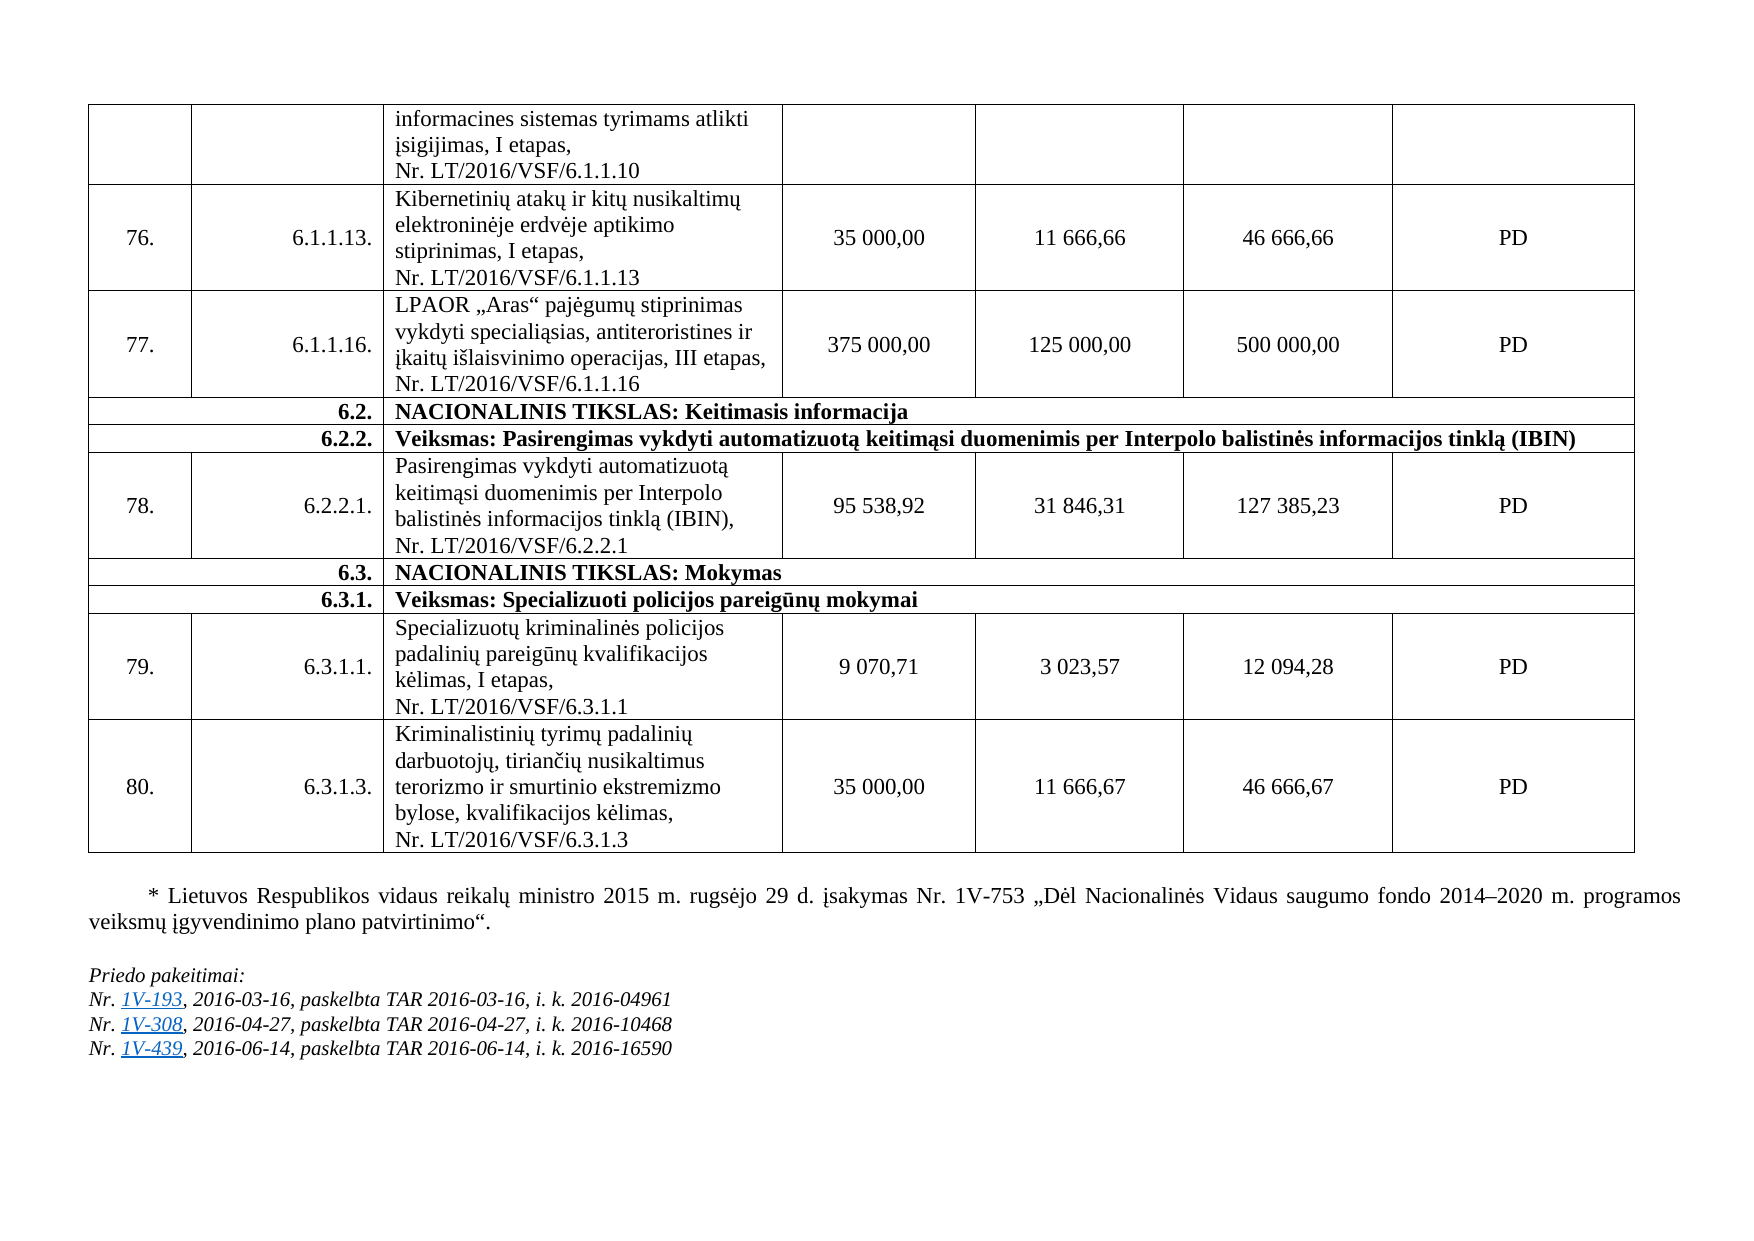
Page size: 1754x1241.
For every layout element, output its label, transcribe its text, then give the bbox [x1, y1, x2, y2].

text Priedo pakeitimai: [89, 963, 1665, 987]
table_cell NACIONALINIS TIKSLAS: Mokymas [384, 559, 1634, 585]
table_cell 78. [89, 453, 191, 558]
table_cell NACIONALINIS TIKSLAS: Keitimasis informacija [384, 398, 1634, 424]
table_cell 6.3.1.3. [192, 720, 383, 852]
table_cell 6.2. [89, 398, 383, 424]
table_cell informacines sistemas tyrimams atlikti įsigijimas, I etapas, Nr. LT/2016/VSF/6.1.1.10 [384, 105, 782, 184]
table_cell Kibernetinių atakų ir kitų nusikaltimų elektroninėje erdvėje aptikimo stiprinimas, I etapas, Nr. LT/2016/VSF/6.1.1.13 [384, 185, 782, 290]
table_cell 35 000,00 [783, 185, 975, 290]
table_cell 500 000,00 [1184, 291, 1392, 397]
text Nr. 1V-193, 2016-03-16, paskelbta TAR 2016-03-16, i. k. 2016-04961 [89, 987, 1665, 1011]
table_cell PD [1393, 185, 1634, 290]
table_cell Kriminalistinių tyrimų padalinių darbuotojų, tiriančių nusikaltimus terorizmo ir smurtinio ekstremizmo bylose, kvalifikacijos kėlimas, Nr. LT/2016/VSF/6.3.1.3 [384, 720, 782, 852]
table_cell 46 666,66 [1184, 185, 1392, 290]
text Nr. 1V-439, 2016-06-14, paskelbta TAR 2016-06-14, i. k. 2016-16590 [89, 1036, 1665, 1059]
table_cell 3 023,57 [976, 614, 1183, 719]
table_cell [1184, 105, 1392, 184]
table_cell Veiksmas: Pasirengimas vykdyti automatizuotą keitimąsi duomenimis per Interpolo balistinės informacijos tinklą (IBIN) [384, 425, 1634, 452]
table_cell 77. [89, 291, 191, 397]
table_cell 79. [89, 614, 191, 719]
text Nr. 1V-308, 2016-04-27, paskelbta TAR 2016-04-27, i. k. 2016-10468 [89, 1011, 1665, 1036]
table_cell 9 070,71 [783, 614, 975, 719]
table_cell [192, 105, 383, 184]
table_cell 375 000,00 [783, 291, 975, 397]
table_cell 125 000,00 [976, 291, 1183, 397]
table_cell 127 385,23 [1184, 453, 1392, 558]
table_cell 6.2.2.1. [192, 453, 383, 558]
table_cell [783, 105, 975, 184]
table_cell 80. [89, 720, 191, 852]
table_cell 46 666,67 [1184, 720, 1392, 852]
table_cell PD [1393, 614, 1634, 719]
table_cell [89, 105, 191, 184]
table_cell PD [1393, 291, 1634, 397]
table_cell [1393, 105, 1634, 184]
table_cell 35 000,00 [783, 720, 975, 852]
table_cell 6.2.2. [89, 425, 383, 452]
text * Lietuvos Respublikos vidaus reikalų ministro 2015 m. rugsėjo 29 d. įsakymas Nr. 1V-753 „Dėl Nacionalinės Vidaus saugumo fondo 2014–2020 m. programos veiksmų įgyvendinimo plano patvirtinimo“. [89, 882, 1683, 934]
table_cell 11 666,66 [976, 185, 1183, 290]
table_cell PD [1393, 720, 1634, 852]
table_cell 6.3.1.1. [192, 614, 383, 719]
table_cell Pasirengimas vykdyti automatizuotą keitimąsi duomenimis per Interpolo balistinės informacijos tinklą (IBIN), Nr. LT/2016/VSF/6.2.2.1 [384, 453, 782, 558]
table_cell Veiksmas: Specializuoti policijos pareigūnų mokymai [384, 586, 1634, 613]
table_cell [976, 105, 1183, 184]
table_cell 6.1.1.13. [192, 185, 383, 290]
table_cell 76. [89, 185, 191, 290]
table_cell Specializuotų kriminalinės policijos padalinių pareigūnų kvalifikacijos kėlimas, I etapas, Nr. LT/2016/VSF/6.3.1.1 [384, 614, 782, 719]
table_cell 11 666,67 [976, 720, 1183, 852]
table_cell 6.3.1. [89, 586, 383, 613]
table_cell 6.3. [89, 559, 383, 585]
table_cell LPAOR „Aras“ pajėgumų stiprinimas vykdyti specialiąsias, antiteroristines ir įkaitų išlaisvinimo operacijas, III etapas, Nr. LT/2016/VSF/6.1.1.16 [384, 291, 782, 397]
table_cell 6.1.1.16. [192, 291, 383, 397]
table_cell 31 846,31 [976, 453, 1183, 558]
table_cell PD [1393, 453, 1634, 558]
table_cell 12 094,28 [1184, 614, 1392, 719]
table_cell 95 538,92 [783, 453, 975, 558]
